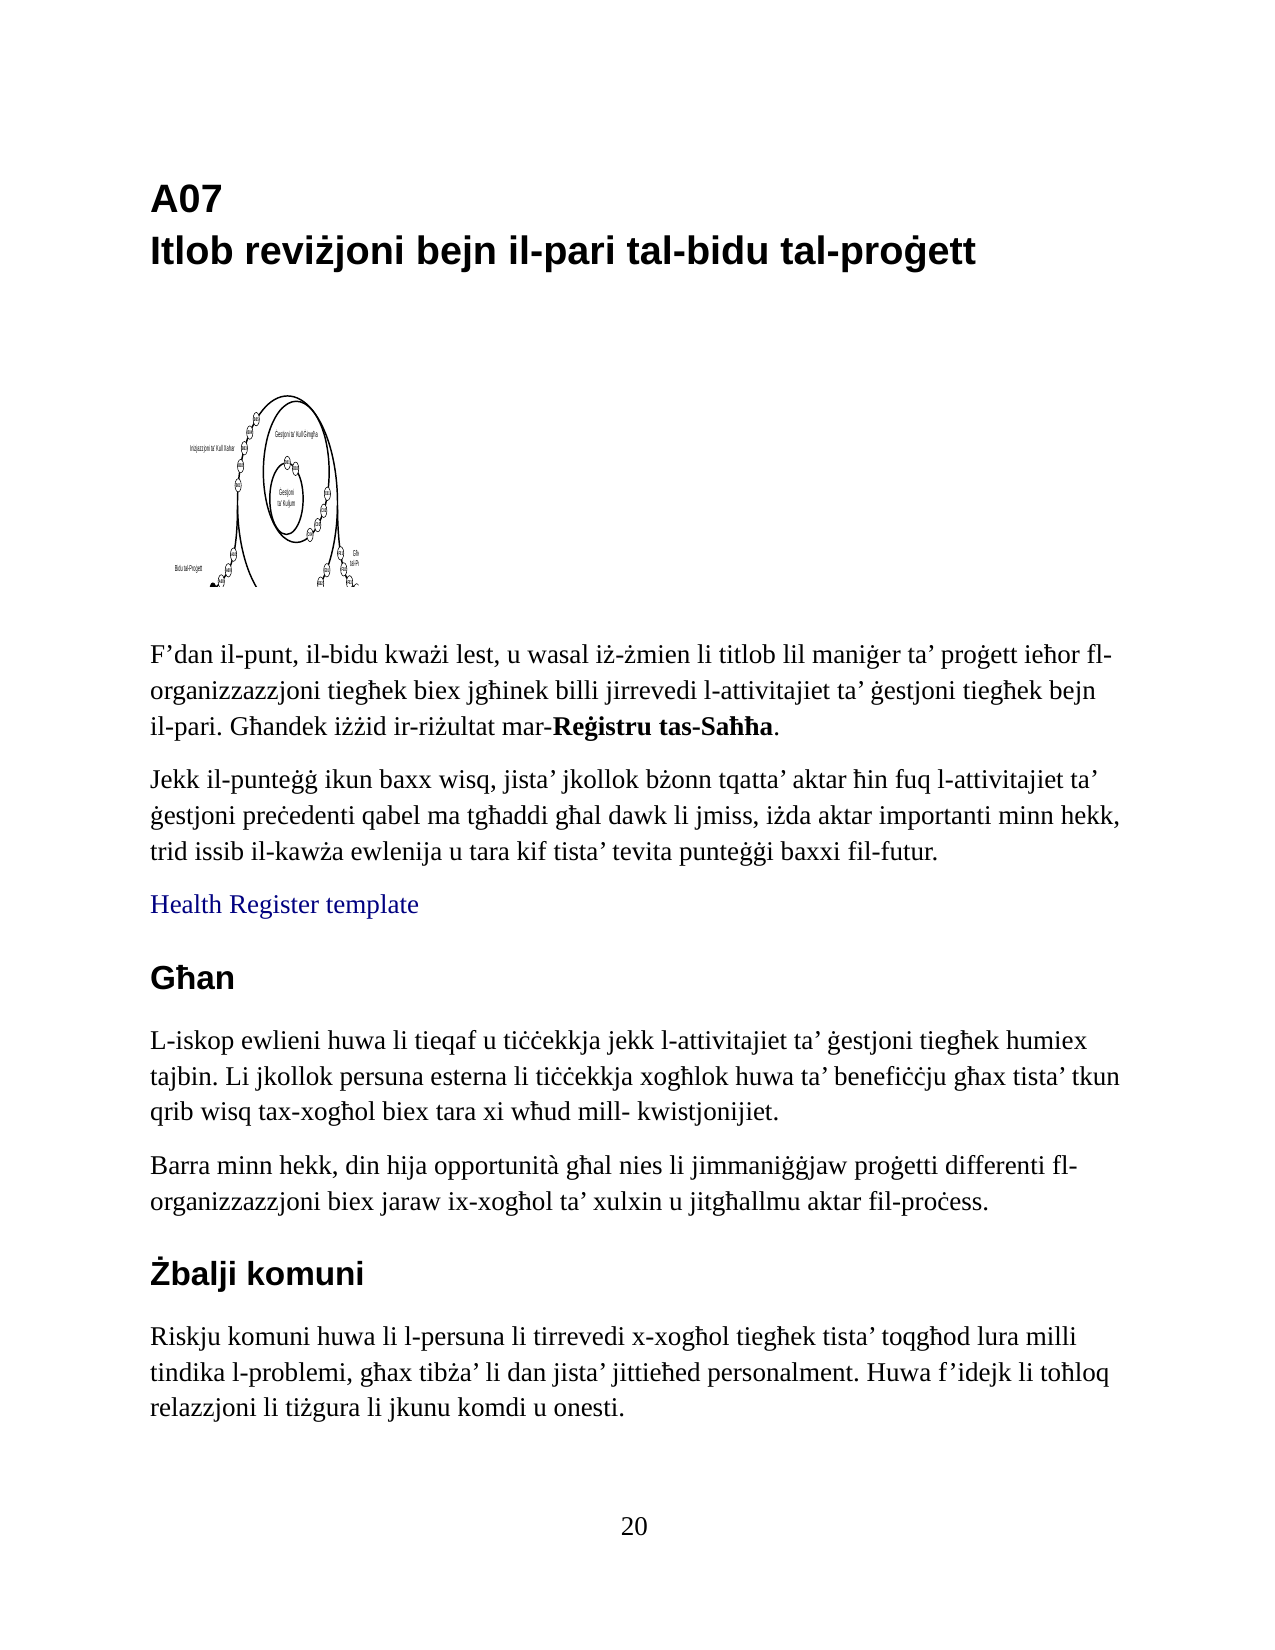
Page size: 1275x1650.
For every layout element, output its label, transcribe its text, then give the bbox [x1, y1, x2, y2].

text Jekk il-punteġġ ikun baxx wisq, jista’ jkollok bżonn tqatta’ aktar ħin fuq l-attivitajiet ta’ ġestjoni preċedenti qabel ma tgħaddi għal dawk li jmiss, iżda aktar importanti minn hekk, trid issib il-kawża ewlenija u tara kif tista’ tevita punteġġi baxxi fil-futur. [150, 763, 1125, 866]
text Barra minn hekk, din hija opportunità għal nies li jimmaniġġjaw proġetti differenti fl-organizzazzjoni biex jaraw ix-xogħol ta’ xulxin u jitgħallmu aktar fil-proċess. [150, 1149, 1125, 1216]
subtitle Żbalji komuni [150, 1254, 1125, 1293]
subtitle Għan [150, 958, 1125, 997]
text F’dan il-punt, il-bidu kważi lest, u wasal iż-żmien li titlob lil maniġer ta’ proġett ieħor fl-organizzazzjoni tiegħek biex jgħinek billi jirrevedi l-attivitajiet ta’ ġestjoni tiegħek bejn il-pari. Għandek iżżid ir-riżultat mar-Reġistru tas-Saħħa. [150, 638, 1125, 741]
text Health Register template [150, 888, 1125, 920]
subtitle A07 Itlob reviżjoni bejn il-pari tal-bidu tal-proġett [150, 175, 1125, 273]
text Riskju komuni huwa li l-persuna li tirrevedi x-xogħol tiegħek tista’ toqgħod lura milli tindika l-problemi, għax tibża’ li dan jista’ jittieħed personalment. Huwa f’idejk li toħloq relazzjoni li tiżgura li jkunu komdi u onesti. [150, 1320, 1125, 1423]
text L-iskop ewlieni huwa li tieqaf u tiċċekkja jekk l-attivitajiet ta’ ġestjoni tiegħek humiex tajbin. Li jkollok persuna esterna li tiċċekkja xogħlok huwa ta’ benefiċċju għax tista’ tkun qrib wisq tax-xogħol biex tara xi wħud mill- kwistjonijiet. [150, 1024, 1125, 1126]
